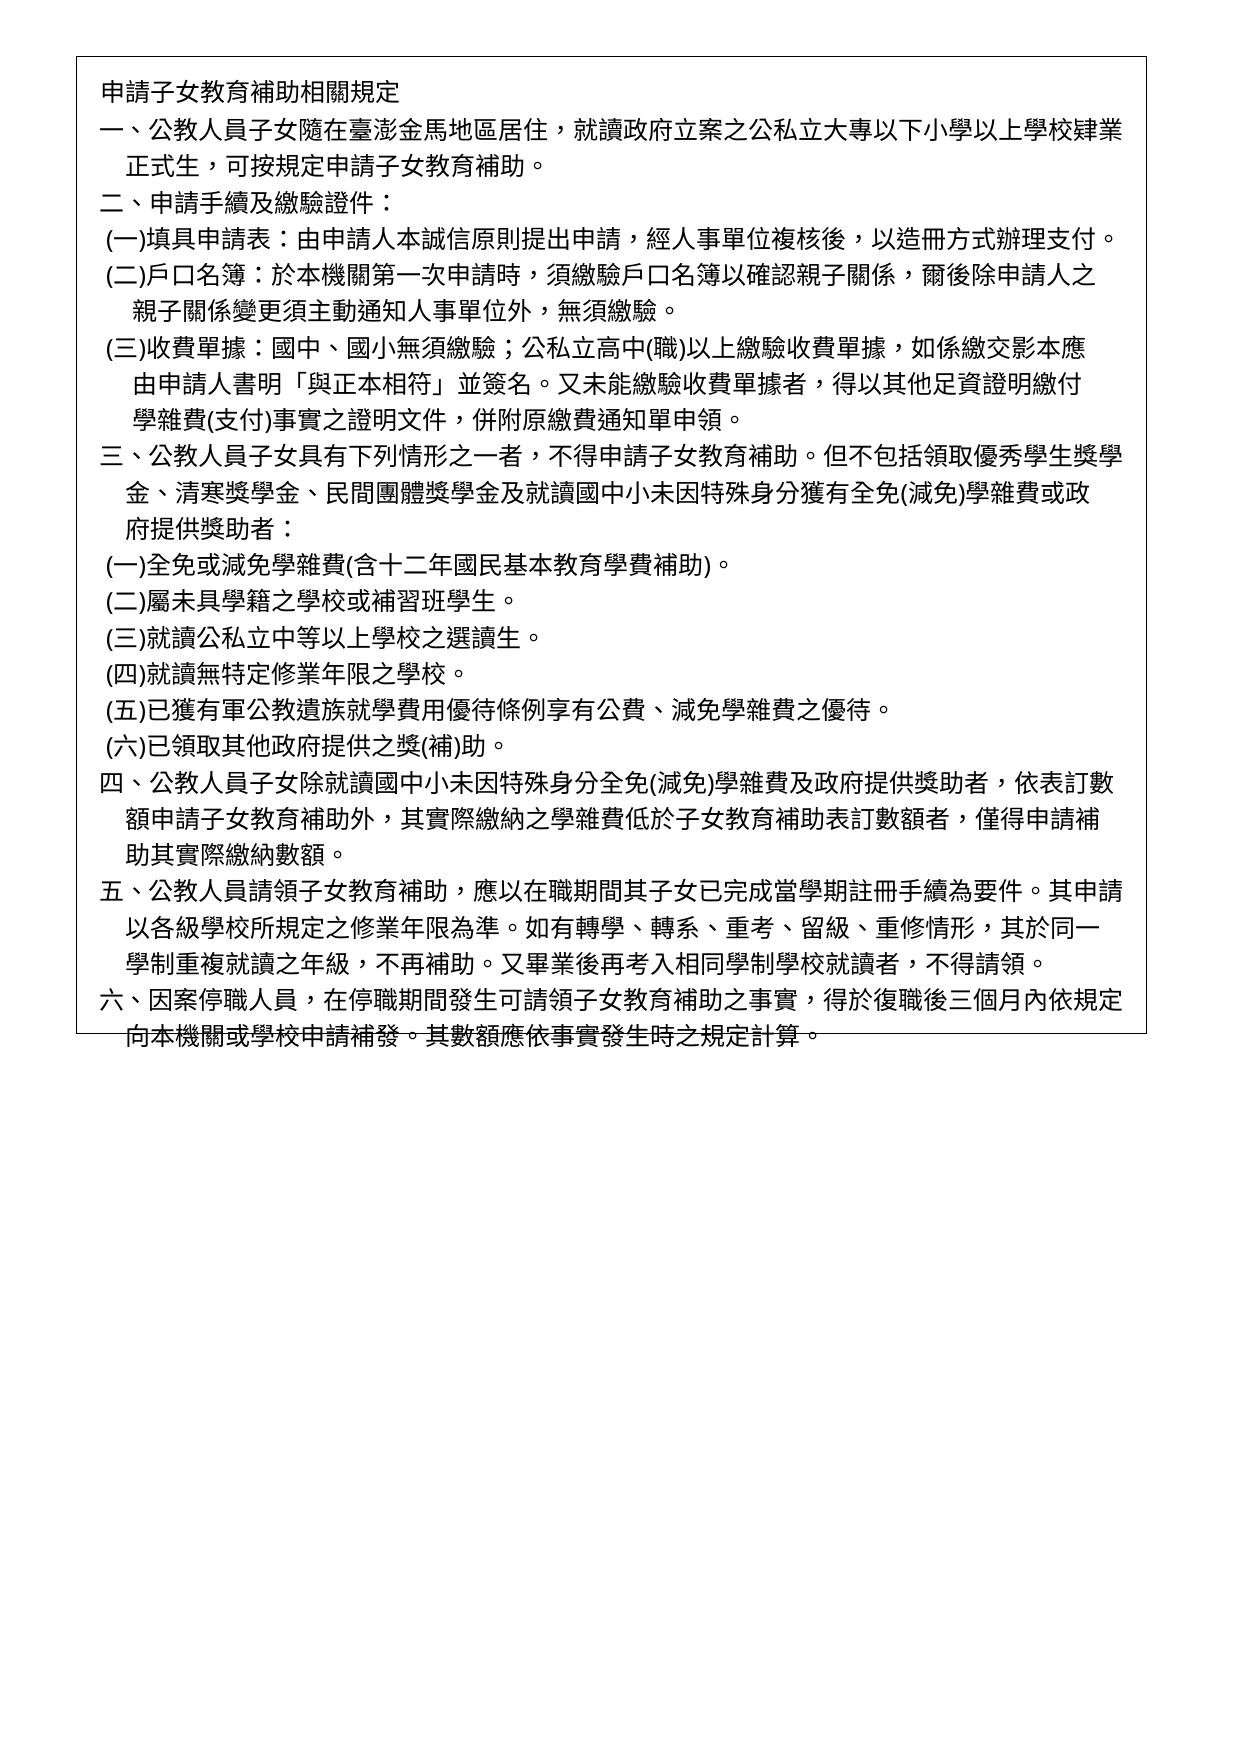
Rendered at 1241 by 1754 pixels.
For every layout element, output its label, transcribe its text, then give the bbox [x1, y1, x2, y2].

table_header 一、公教人員子女隨在臺澎金馬地區居住，就讀政府立案之公私立大專以下小學以上學校肄業 正式生，可按規定申請子女教育補助。 二、申請手續及繳驗證件： (一)填具申請表：由申請人本誠信原則提出申請，經人事單位複核後，以造冊方式辦理支付。 (二)戶口名簿：於本機關第一次申請時，須繳驗戶口名簿以確認親子關係，爾後除申請人之 親子關係變更須主動通知人事單位外，無須繳驗。 (三)收費單據：國中、國小無須繳驗；公私立高中(職)以上繳驗收費單據，如係繳交影本應 由申請人書明「與正本相符」並簽名。又未能繳驗收費單據者，得以其他足資證明繳付 學雜費(支付)事實之證明文件，併附原繳費通知單申領。 三、公教人員子女具有下列情形之一者，不得申請子女教育補助。但不包括領取優秀學生獎學 金、清寒獎學金、民間團體獎學金及就讀國中小未因特殊身分獲有全免(減免)學雜費或政 府提供獎助者： (一)全免或減免學雜費(含十二年國民基本教育學費補助)。 (二)屬未具學籍之學校或補習班學生。 (三)就讀公私立中等以上學校之選讀生。 (四)就讀無特定修業年限之學校。 (五)已獲有軍公教遺族就學費用優待條例享有公費、減免學雜費之優待。 (六)已領取其他政府提供之獎(補)助。 四、公教人員子女除就讀國中小未因特殊身分全免(減免)學雜費及政府提供獎助者，依表訂數 額申請子女教育補助外，其實際繳納之學雜費低於子女教育補助表訂數額者，僅得申請補 助其實際繳納數額。 五、公教人員請領子女教育補助，應以在職期間其子女已完成當學期註冊手續為要件。其申請 以各級學校所規定之修業年限為準。如有轉學、轉系、重考、留級、重修情形，其於同一 學制重複就讀之年級，不再補助。又畢業後再考入相同學制學校就讀者，不得請領。 六、因案停職人員，在停職期間發生可請領子女教育補助之事實，得於復職後三個月內依規定 向本機關或學校申請補發。其數額應依事實發生時之規定計算。 [88, 111, 1134, 1033]
table_cell 申請子女教育補助相關規定 [77, 57, 1146, 1033]
